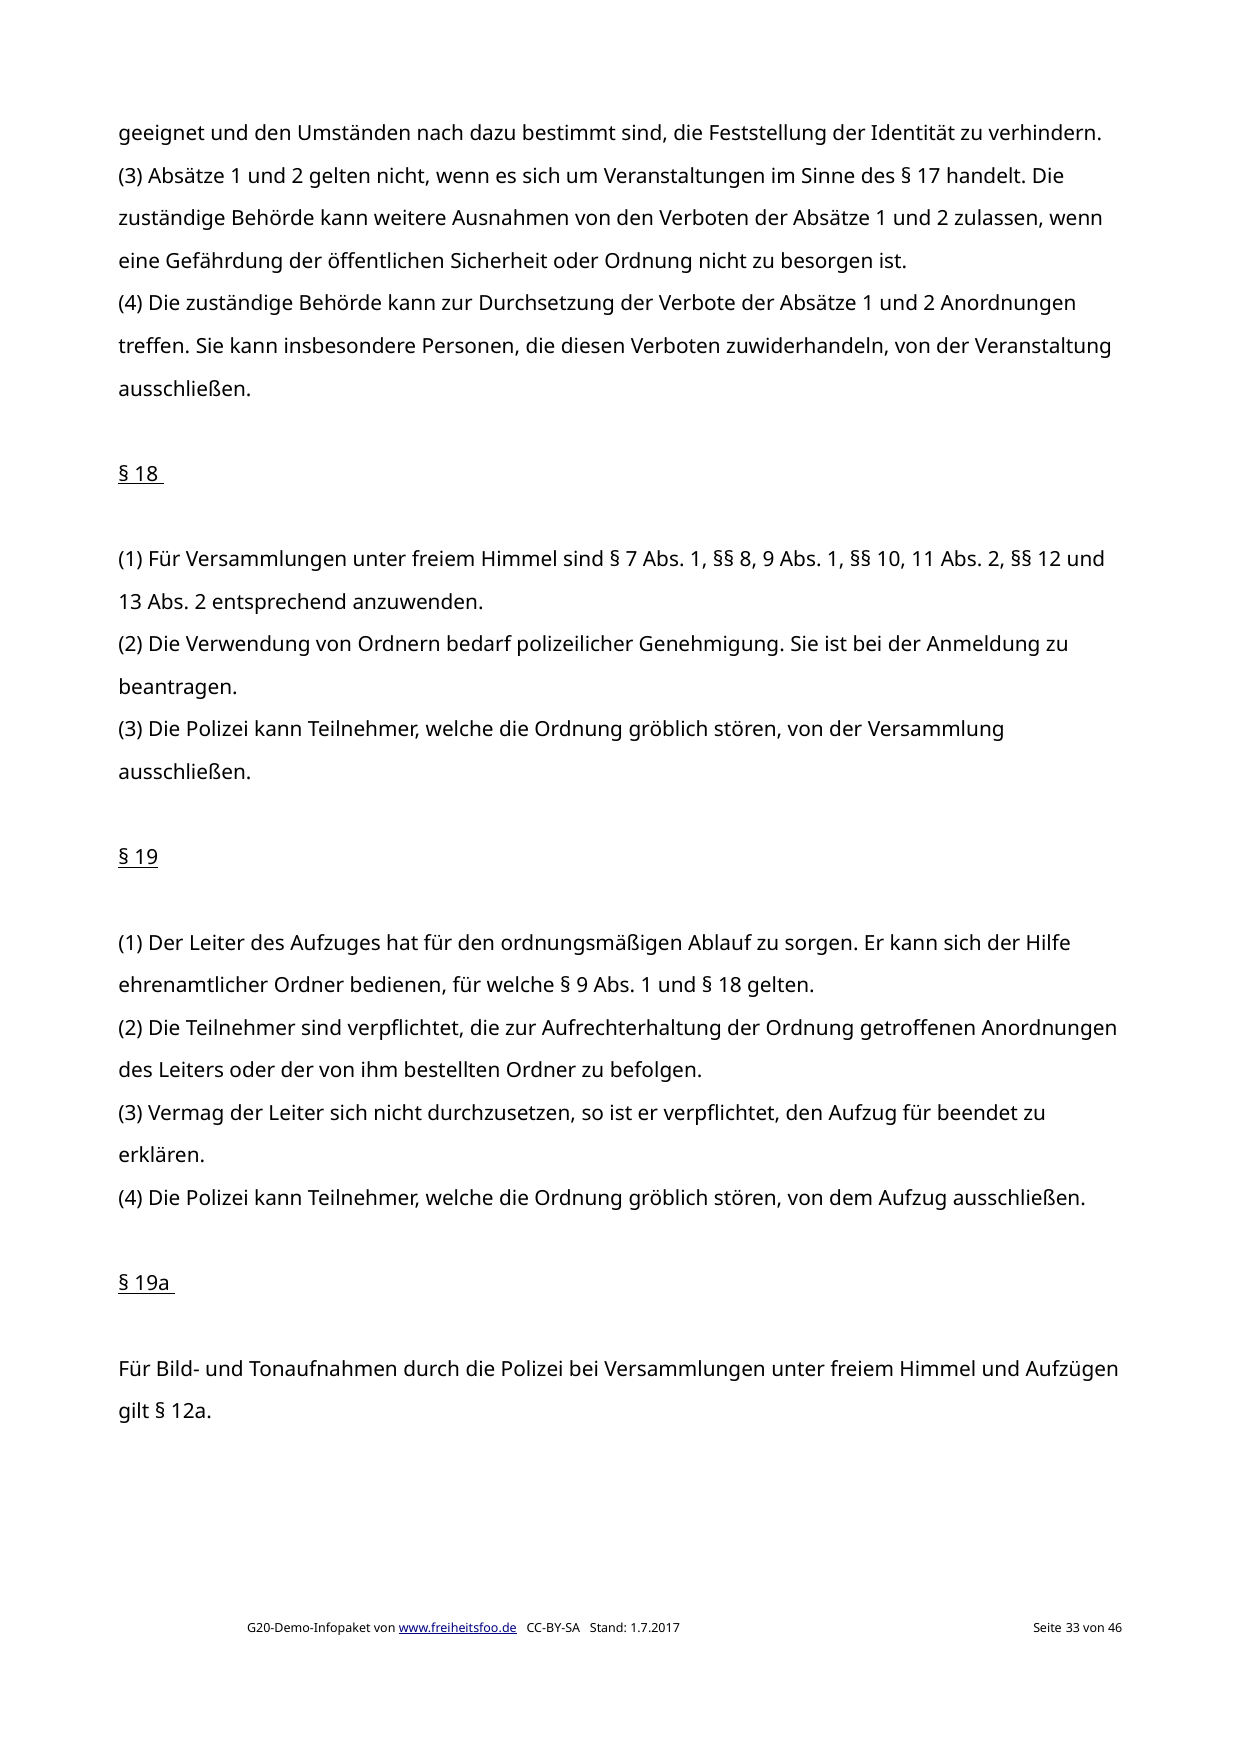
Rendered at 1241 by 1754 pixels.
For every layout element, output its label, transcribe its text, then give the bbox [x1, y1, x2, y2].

text (4) Die zuständige Behörde kann zur Durchsetzung der Verbote der Absätze 1 und 2 Anordnungen treffen. Sie kann insbesondere Personen, die diesen Verboten zuwiderhandeln, von der Veranstaltung ausschließen. [118, 288, 1122, 402]
text geeignet und den Umständen nach dazu bestimmt sind, die Feststellung der Identität zu verhindern. [118, 118, 1122, 147]
text (1) Für Versammlungen unter freiem Himmel sind § 7 Abs. 1, §§ 8, 9 Abs. 1, §§ 10, 11 Abs. 2, §§ 12 und 13 Abs. 2 entsprechend anzuwenden. [118, 544, 1122, 615]
text § 18 [118, 459, 1122, 487]
text § 19 [118, 842, 1122, 871]
text (3) Vermag der Leiter sich nicht durchzusetzen, so ist er verpflichtet, den Aufzug für beendet zu erklären. [118, 1098, 1122, 1169]
text (2) Die Verwendung von Ordnern bedarf polizeilicher Genehmigung. Sie ist bei der Anmeldung zu beantragen. [118, 629, 1122, 700]
text (3) Absätze 1 und 2 gelten nicht, wenn es sich um Veranstaltungen im Sinne des § 17 handelt. Die zuständige Behörde kann weitere Ausnahmen von den Verboten der Absätze 1 und 2 zulassen, wenn eine Gefährdung der öffentlichen Sicherheit oder Ordnung nicht zu besorgen ist. [118, 161, 1122, 274]
text (2) Die Teilnehmer sind verpflichtet, die zur Aufrechterhaltung der Ordnung getroffenen Anordnungen des Leiters oder der von ihm bestellten Ordner zu befolgen. [118, 1013, 1122, 1084]
text (4) Die Polizei kann Teilnehmer, welche die Ordnung gröblich stören, von dem Aufzug ausschließen. [118, 1183, 1122, 1212]
text (3) Die Polizei kann Teilnehmer, welche die Ordnung gröblich stören, von der Versammlung ausschließen. [118, 714, 1122, 786]
text § 19a [118, 1268, 1122, 1297]
text Für Bild- und Tonaufnahmen durch die Polizei bei Versammlungen unter freiem Himmel und Aufzügen gilt § 12a. [118, 1354, 1122, 1425]
text (1) Der Leiter des Aufzuges hat für den ordnungsmäßigen Ablauf zu sorgen. Er kann sich der Hilfe ehrenamtlicher Ordner bedienen, für welche § 9 Abs. 1 und § 18 gelten. [118, 928, 1122, 999]
